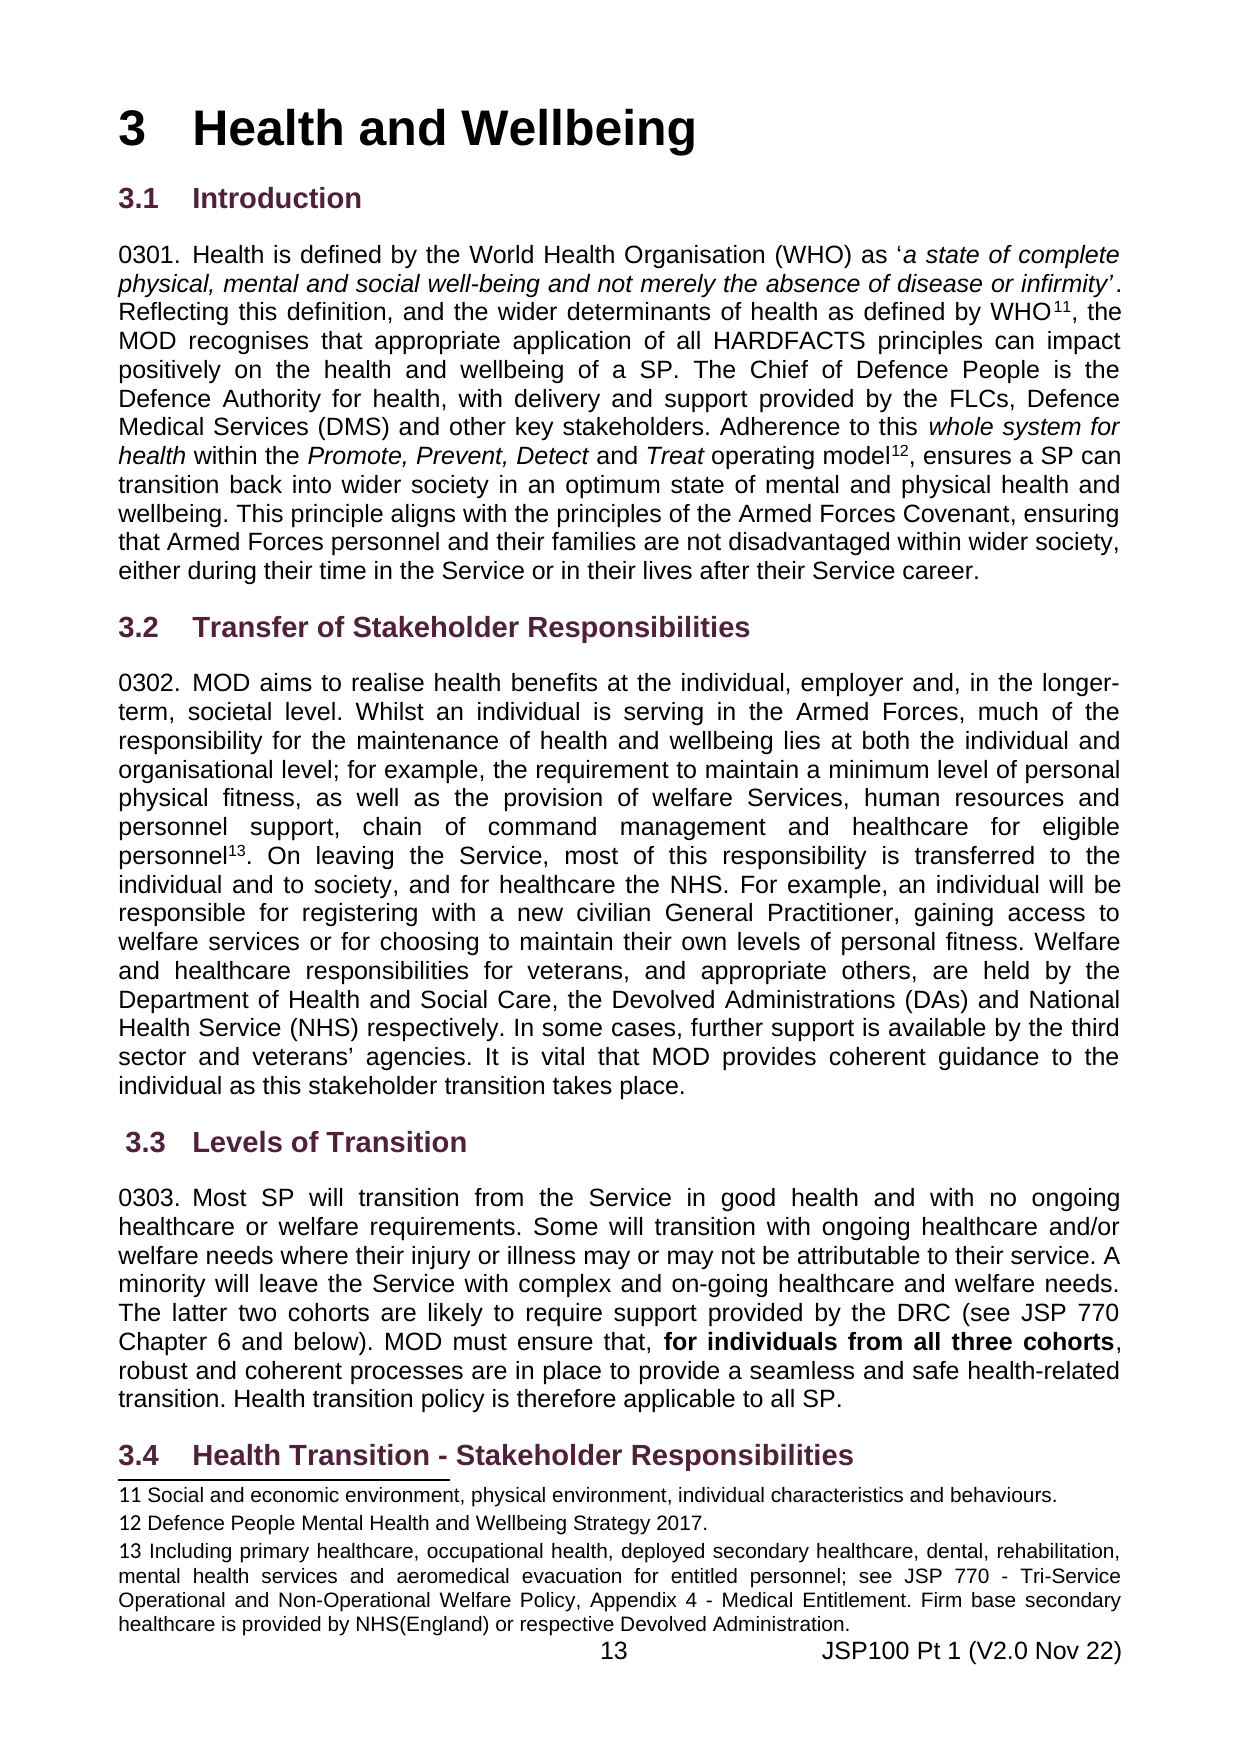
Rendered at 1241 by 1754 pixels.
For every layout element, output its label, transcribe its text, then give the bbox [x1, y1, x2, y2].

subtitle 3.1 Introduction [118, 181, 1122, 215]
text 0301. Health is defined by the World Health Organisation (WHO) as ‘a state of complete physical, mental and social well-being and not merely the absence of disease or infirmity’. Reflecting this definition, and the wider determinants of health as defined by WHO, the MOD recognises that appropriate application of all HARDFACTS principles can impact positively on the health and wellbeing of a SP. The Chief of Defence People is the Defence Authority for health, with delivery and support provided by the FLCs, Defence Medical Services (DMS) and other key stakeholders. Adherence to this whole system for health within the Promote, Prevent, Detect and Treat operating model, ensures a SP can transition back into wider society in an optimum state of mental and physical health and wellbeing. This principle aligns with the principles of the Armed Forces Covenant, ensuring that Armed Forces personnel and their families are not disadvantaged within wider society, either during their time in the Service or in their lives after their Service career. [118, 240, 1122, 585]
text Defence People Mental Health and Wellbeing Strategy 2017. [118, 1508, 1122, 1536]
subtitle 3.4 Health Transition - Stakeholder Responsibilities [118, 1438, 1122, 1472]
subtitle 3 Health and Wellbeing [118, 99, 1122, 156]
text Including primary healthcare, occupational health, deployed secondary healthcare, dental, rehabilitation, mental health services and aeromedical evacuation for entitled personnel; see JSP 770 - Tri-Service Operational and Non-Operational Welfare Policy, Appendix 4 - Medical Entitlement. Firm base secondary healthcare is provided by NHS(England) or respective Devolved Administration. [118, 1536, 1122, 1636]
text 0303. Most SP will transition from the Service in good health and with no ongoing healthcare or welfare requirements. Some will transition with ongoing healthcare and/or welfare needs where their injury or illness may or may not be attributable to their service. A minority will leave the Service with complex and on-going healthcare and welfare needs. The latter two cohorts are likely to require support provided by the DRC (see JSP 770 Chapter 6 and below). MOD must ensure that, for individuals from all three cohorts, robust and coherent processes are in place to provide a seamless and safe health-related transition. Health transition policy is therefore applicable to all SP. [118, 1183, 1122, 1413]
subtitle 3.3 Levels of Transition [118, 1125, 1122, 1158]
text Social and economic environment, physical environment, individual characteristics and behaviours. [118, 1480, 1122, 1508]
text 0302. MOD aims to realise health benefits at the individual, employer and, in the longer-term, societal level. Whilst an individual is serving in the Armed Forces, much of the responsibility for the maintenance of health and wellbeing lies at both the individual and organisational level; for example, the requirement to maintain a minimum level of personal physical fitness, as well as the provision of welfare Services, human resources and personnel support, chain of command management and healthcare for eligible personnel. On leaving the Service, most of this responsibility is transferred to the individual and to society, and for healthcare the NHS. For example, an individual will be responsible for registering with a new civilian General Practitioner, gaining access to welfare services or for choosing to maintain their own levels of personal fitness. Welfare and healthcare responsibilities for veterans, and appropriate others, are held by the Department of Health and Social Care, the Devolved Administrations (DAs) and National Health Service (NHS) respectively. In some cases, further support is available by the third sector and veterans’ agencies. It is vital that MOD provides coherent guidance to the individual as this stakeholder transition takes place. [118, 668, 1122, 1100]
subtitle 3.2 Transfer of Stakeholder Responsibilities [118, 610, 1122, 643]
